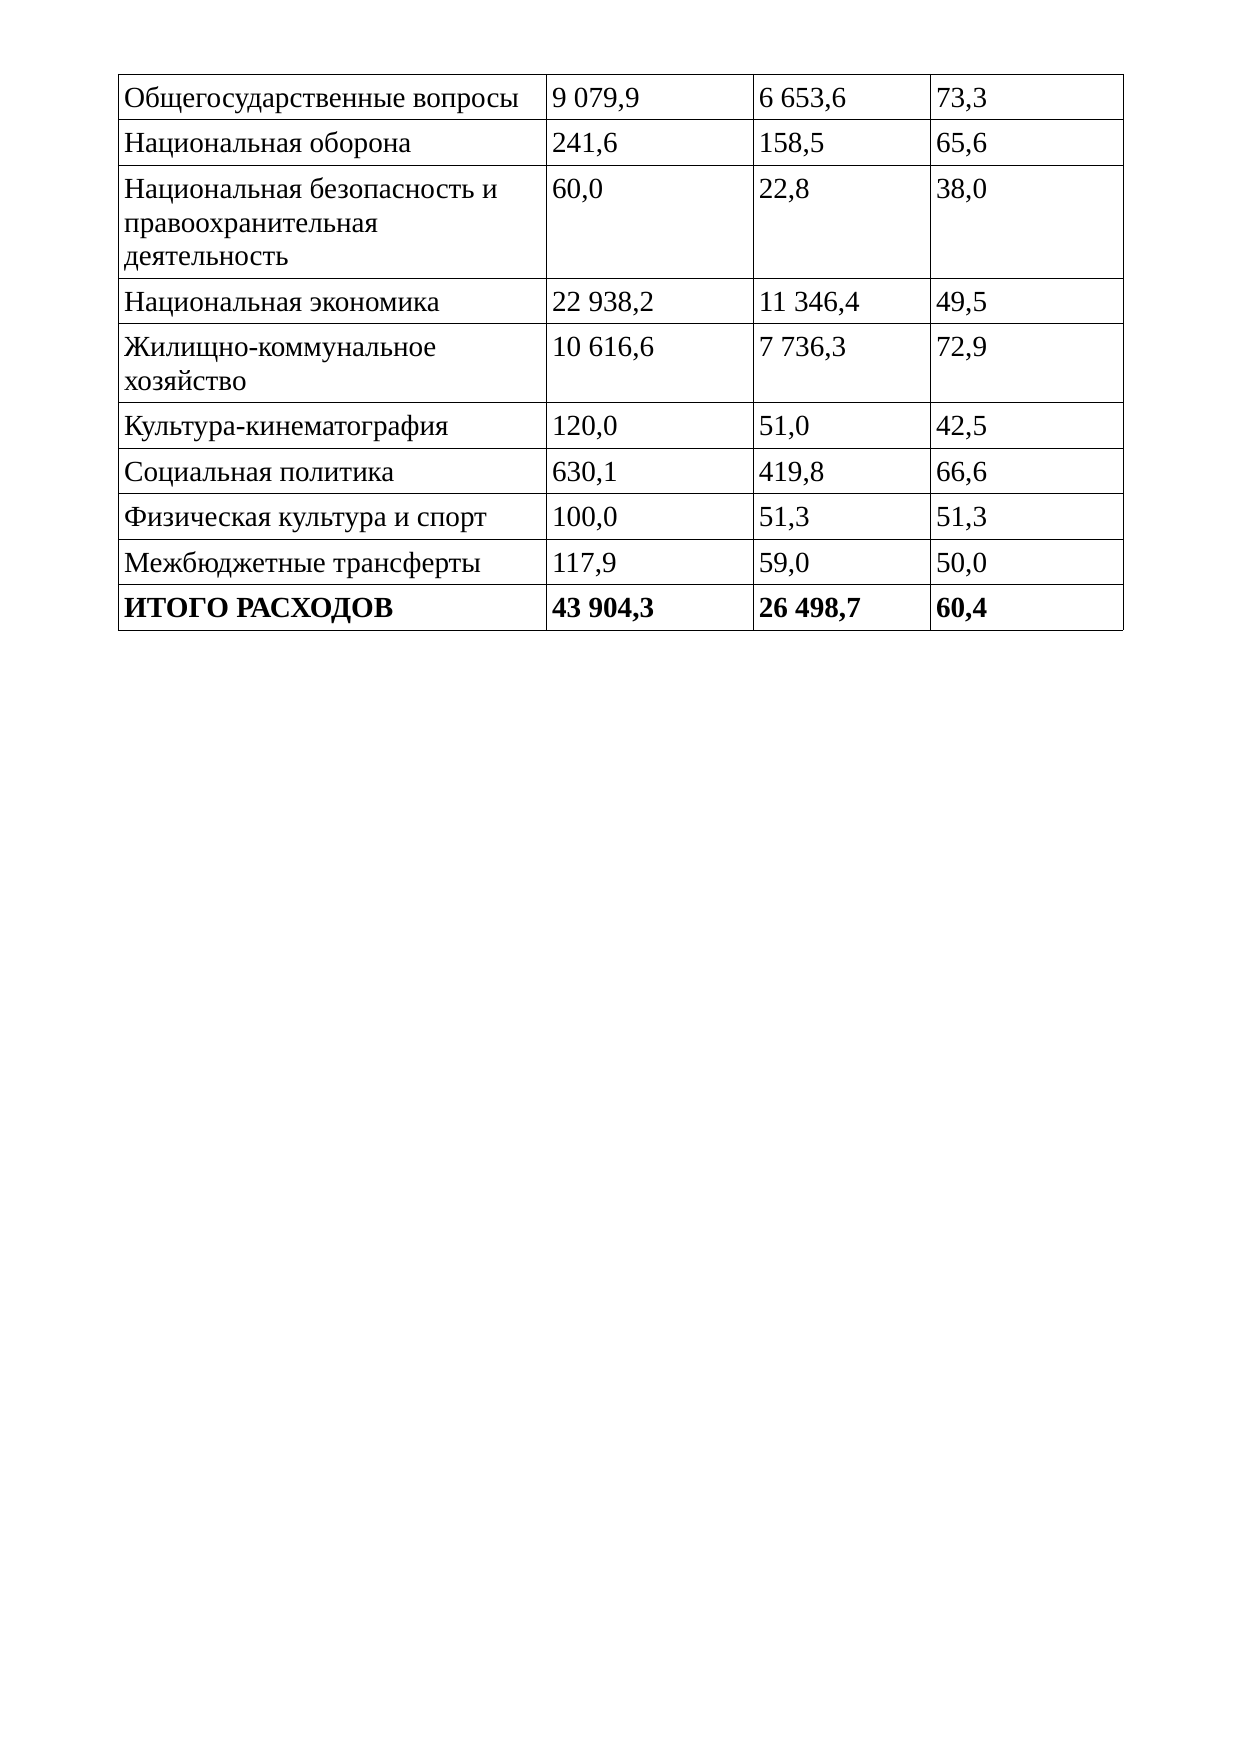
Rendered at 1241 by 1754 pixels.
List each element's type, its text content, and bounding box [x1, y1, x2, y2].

table_cell Культура-кинематография [119, 403, 546, 448]
table_cell 51,3 [931, 494, 1123, 539]
table_cell 120,0 [547, 403, 753, 448]
table_cell 51,3 [754, 494, 930, 539]
table_cell 65,6 [931, 120, 1123, 165]
table_cell 50,0 [931, 540, 1123, 584]
table_cell 22,8 [754, 166, 930, 277]
table_cell 6 653,6 [754, 75, 930, 119]
table_cell Национальная безопасность и правоохранительная деятельность [119, 166, 546, 277]
table_cell Физическая культура и спорт [119, 494, 546, 539]
table_cell 42,5 [931, 403, 1123, 448]
table_cell 51,0 [754, 403, 930, 448]
table_cell 7 736,3 [754, 324, 930, 402]
table_cell 59,0 [754, 540, 930, 584]
table_cell ИТОГО РАСХОДОВ [119, 585, 546, 630]
table_cell Общегосударственные вопросы [119, 75, 546, 119]
table_cell 73,3 [931, 75, 1123, 119]
table_cell 26 498,7 [754, 585, 930, 630]
table_cell Социальная политика [119, 449, 546, 493]
table_cell 117,9 [547, 540, 753, 584]
table_cell 38,0 [931, 166, 1123, 277]
table_cell 158,5 [754, 120, 930, 165]
table_cell 66,6 [931, 449, 1123, 493]
table_cell 11 346,4 [754, 279, 930, 323]
table_cell Национальная оборона [119, 120, 546, 165]
table_cell 100,0 [547, 494, 753, 539]
table_cell 22 938,2 [547, 279, 753, 323]
table_cell Жилищно-коммунальное хозяйство [119, 324, 546, 402]
table_cell 60,4 [931, 585, 1123, 630]
table_cell 241,6 [547, 120, 753, 165]
table_cell 630,1 [547, 449, 753, 493]
table_cell 43 904,3 [547, 585, 753, 630]
table_cell 72,9 [931, 324, 1123, 402]
table_cell Межбюджетные трансферты [119, 540, 546, 584]
table_cell 419,8 [754, 449, 930, 493]
table_cell Национальная экономика [119, 279, 546, 323]
table_cell 10 616,6 [547, 324, 753, 402]
table_cell 60,0 [547, 166, 753, 277]
table_cell 9 079,9 [547, 75, 753, 119]
table_cell 49,5 [931, 279, 1123, 323]
